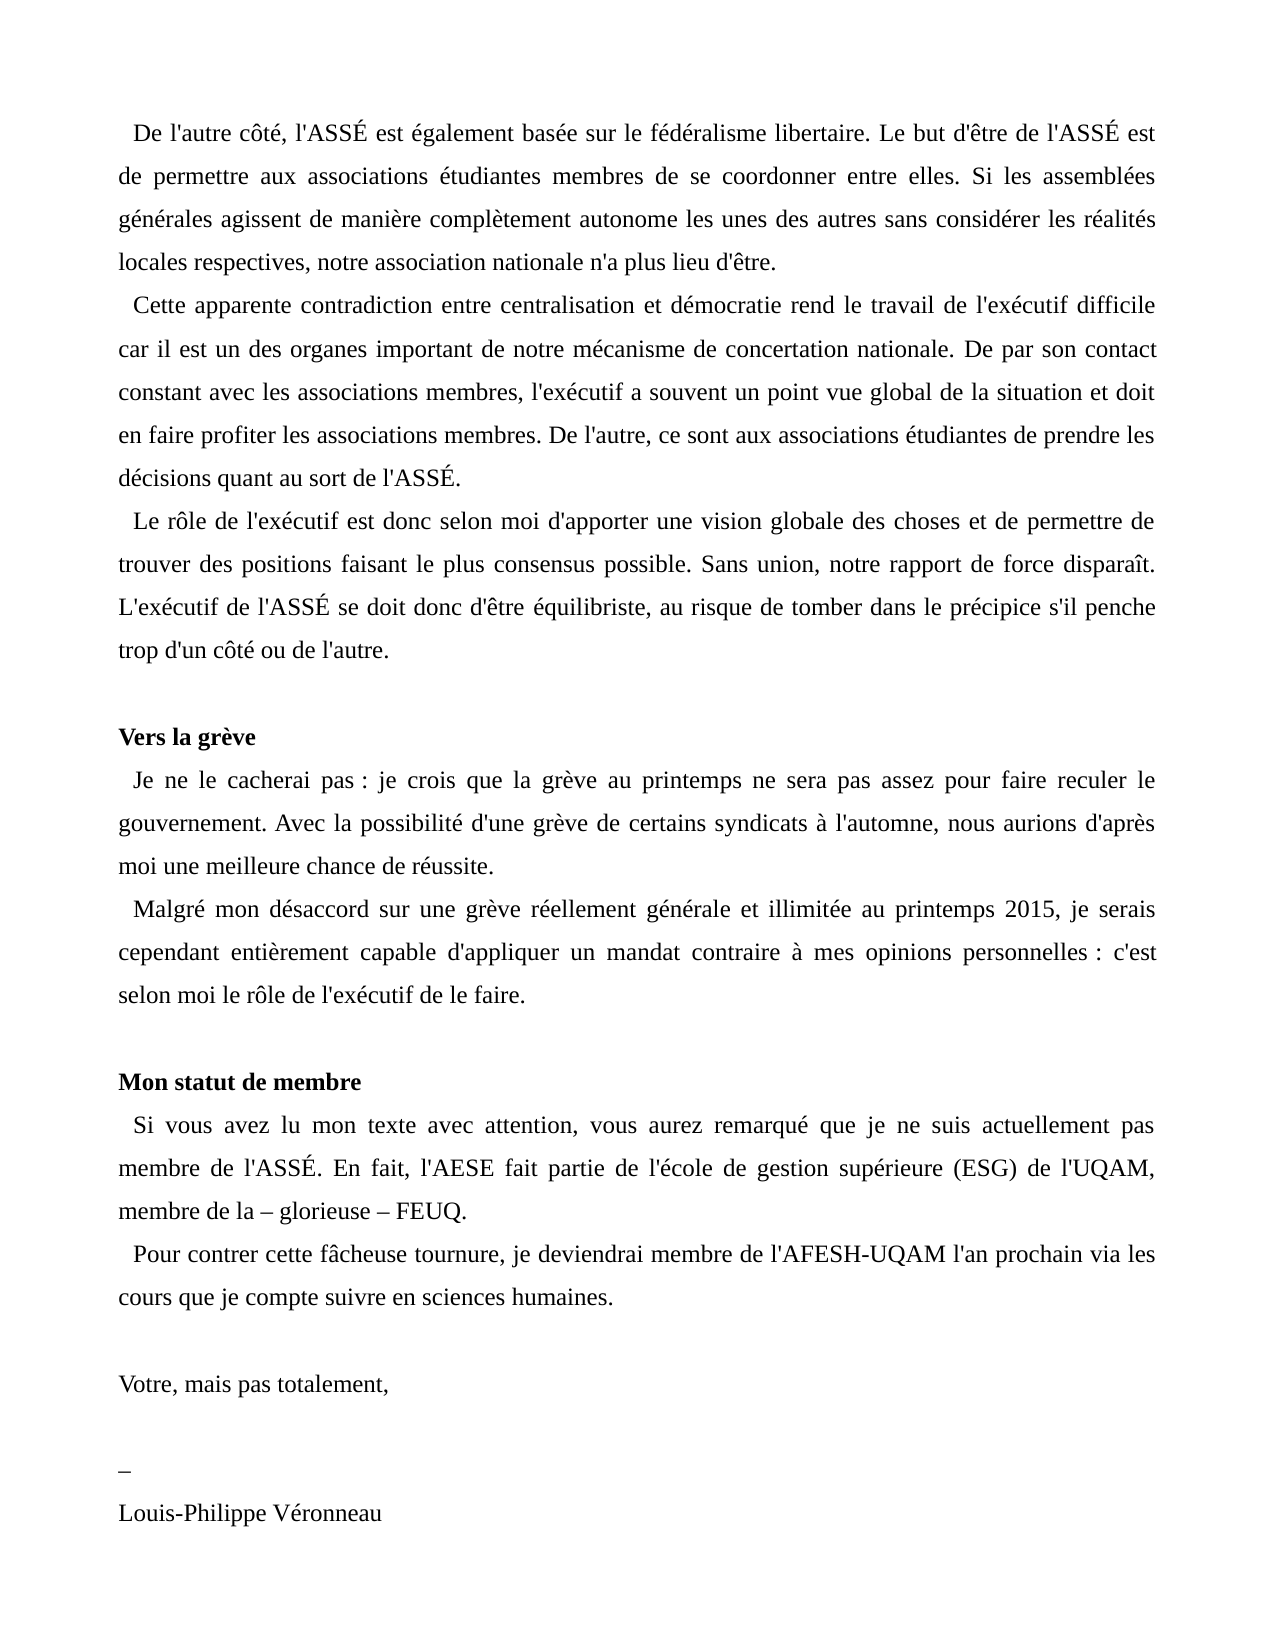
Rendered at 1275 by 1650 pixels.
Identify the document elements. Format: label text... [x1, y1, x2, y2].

text Pour contrer cette fâcheuse tournure, je deviendrai membre de l'AFESH-UQAM l'an prochain via les cours que je compte suivre en sciences humaines. [118, 1239, 1157, 1311]
text Votre, mais pas totalement, [118, 1369, 1157, 1397]
text Louis-Philippe Véronneau [118, 1498, 1157, 1527]
text Vers la grève [118, 722, 1157, 751]
text – [118, 1455, 1157, 1484]
text Le rôle de l'exécutif est donc selon moi d'apporter une vision globale des choses et de permettre de trouver des positions faisant le plus consensus possible. Sans union, notre rapport de force disparaît. L'exécutif de l'ASSÉ se doit donc d'être équilibriste, au risque de tomber dans le précipice s'il penche trop d'un côté ou de l'autre. [118, 506, 1157, 664]
text Mon statut de membre [118, 1067, 1157, 1096]
text Malgré mon désaccord sur une grève réellement générale et illimitée au printemps 2015, je serais cependant entièrement capable d'appliquer un mandat contraire à mes opinions personnelles : c'est selon moi le rôle de l'exécutif de le faire. [118, 894, 1157, 1009]
text De l'autre côté, l'ASSÉ est également basée sur le fédéralisme libertaire. Le but d'être de l'ASSÉ est de permettre aux associations étudiantes membres de se coordonner entre elles. Si les assemblées générales agissent de manière complètement autonome les unes des autres sans considérer les réalités locales respectives, notre association nationale n'a plus lieu d'être. [118, 118, 1157, 276]
text Cette apparente contradiction entre centralisation et démocratie rend le travail de l'exécutif difficile car il est un des organes important de notre mécanisme de concertation nationale. De par son contact constant avec les associations membres, l'exécutif a souvent un point vue global de la situation et doit en faire profiter les associations membres. De l'autre, ce sont aux associations étudiantes de prendre les décisions quant au sort de l'ASSÉ. [118, 291, 1157, 492]
text Je ne le cacherai pas : je crois que la grève au printemps ne sera pas assez pour faire reculer le gouvernement. Avec la possibilité d'une grève de certains syndicats à l'automne, nous aurions d'après moi une meilleure chance de réussite. [118, 765, 1157, 880]
text Si vous avez lu mon texte avec attention, vous aurez remarqué que je ne suis actuellement pas membre de l'ASSÉ. En fait, l'AESE fait partie de l'école de gestion supérieure (ESG) de l'UQAM, membre de la – glorieuse – FEUQ. [118, 1110, 1157, 1225]
